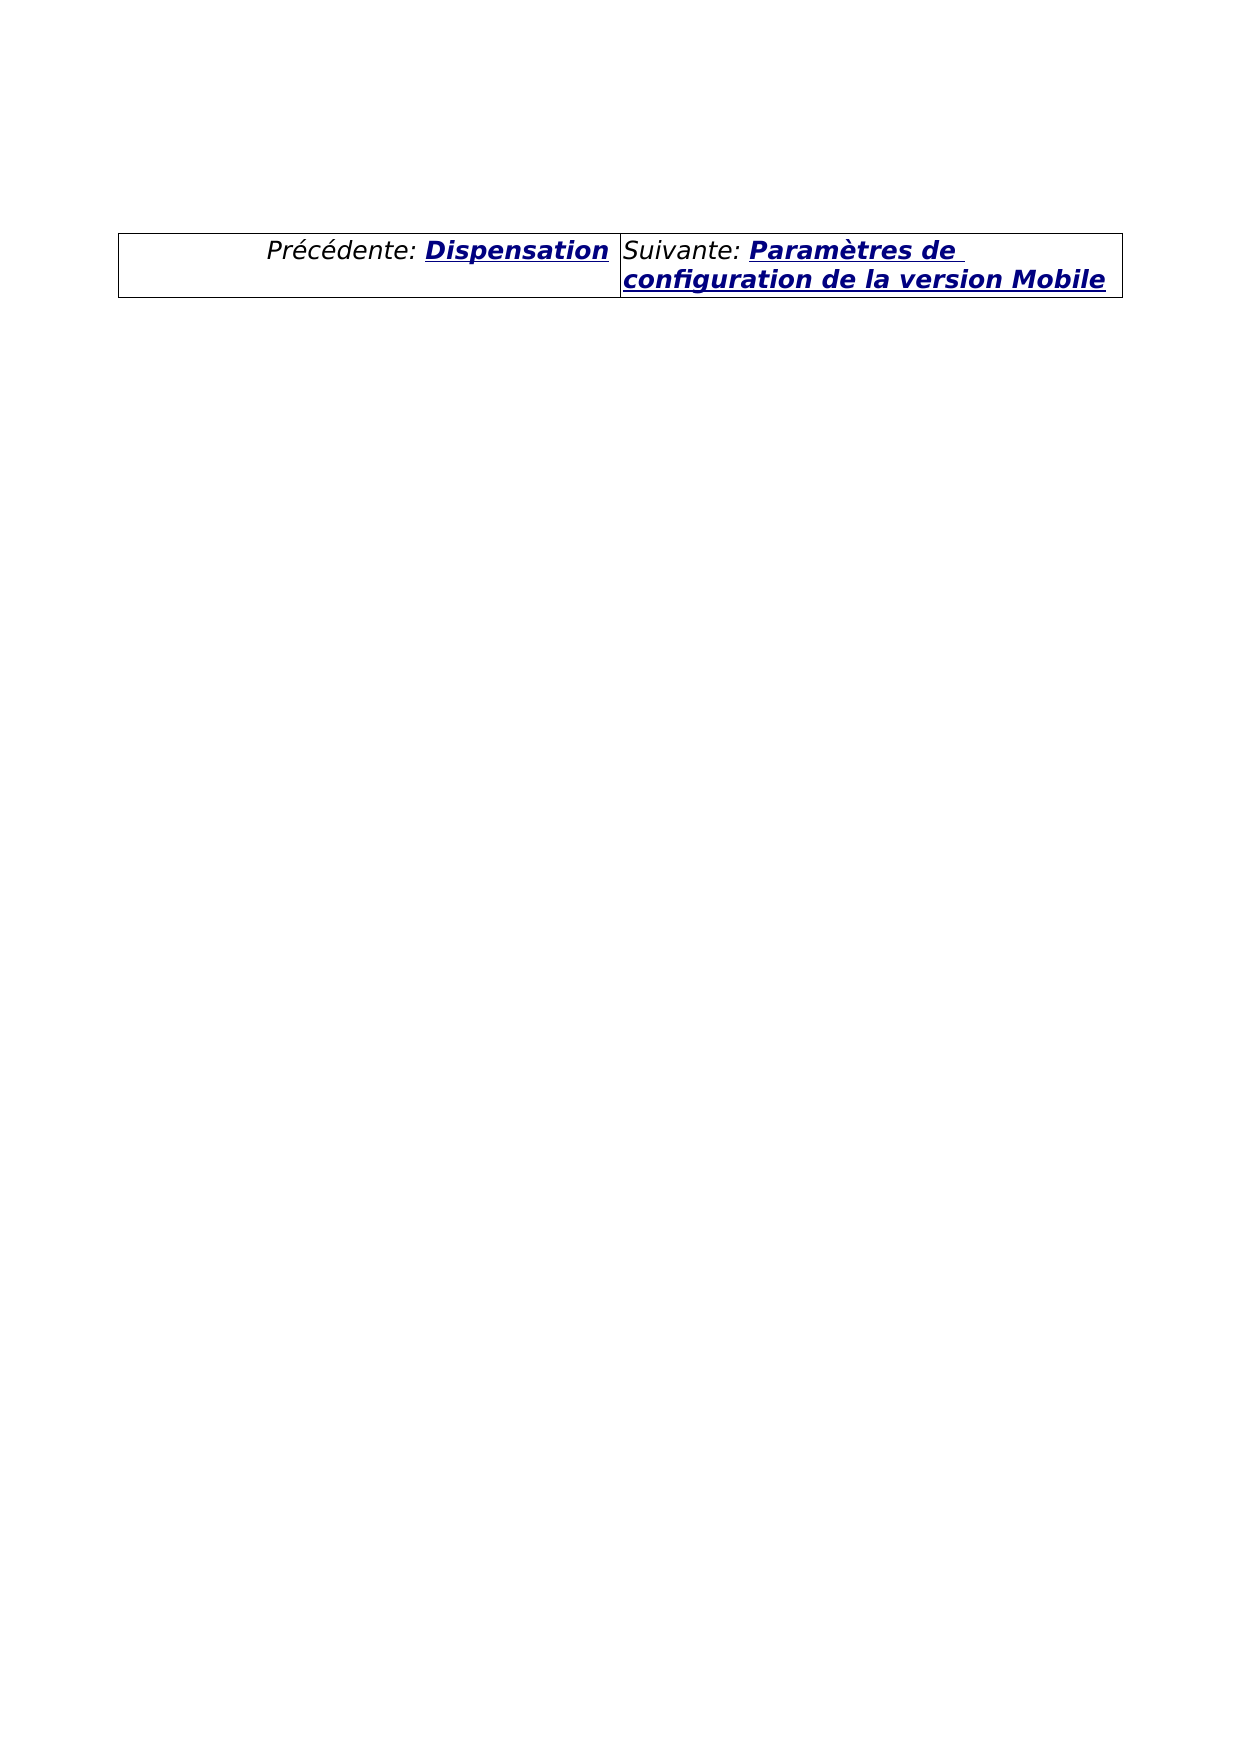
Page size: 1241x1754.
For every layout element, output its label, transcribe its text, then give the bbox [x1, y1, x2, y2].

table_header Précédente: Dispensation [119, 234, 620, 297]
table_header Suivante: Paramètres de configuration de la version Mobile [621, 234, 1122, 297]
